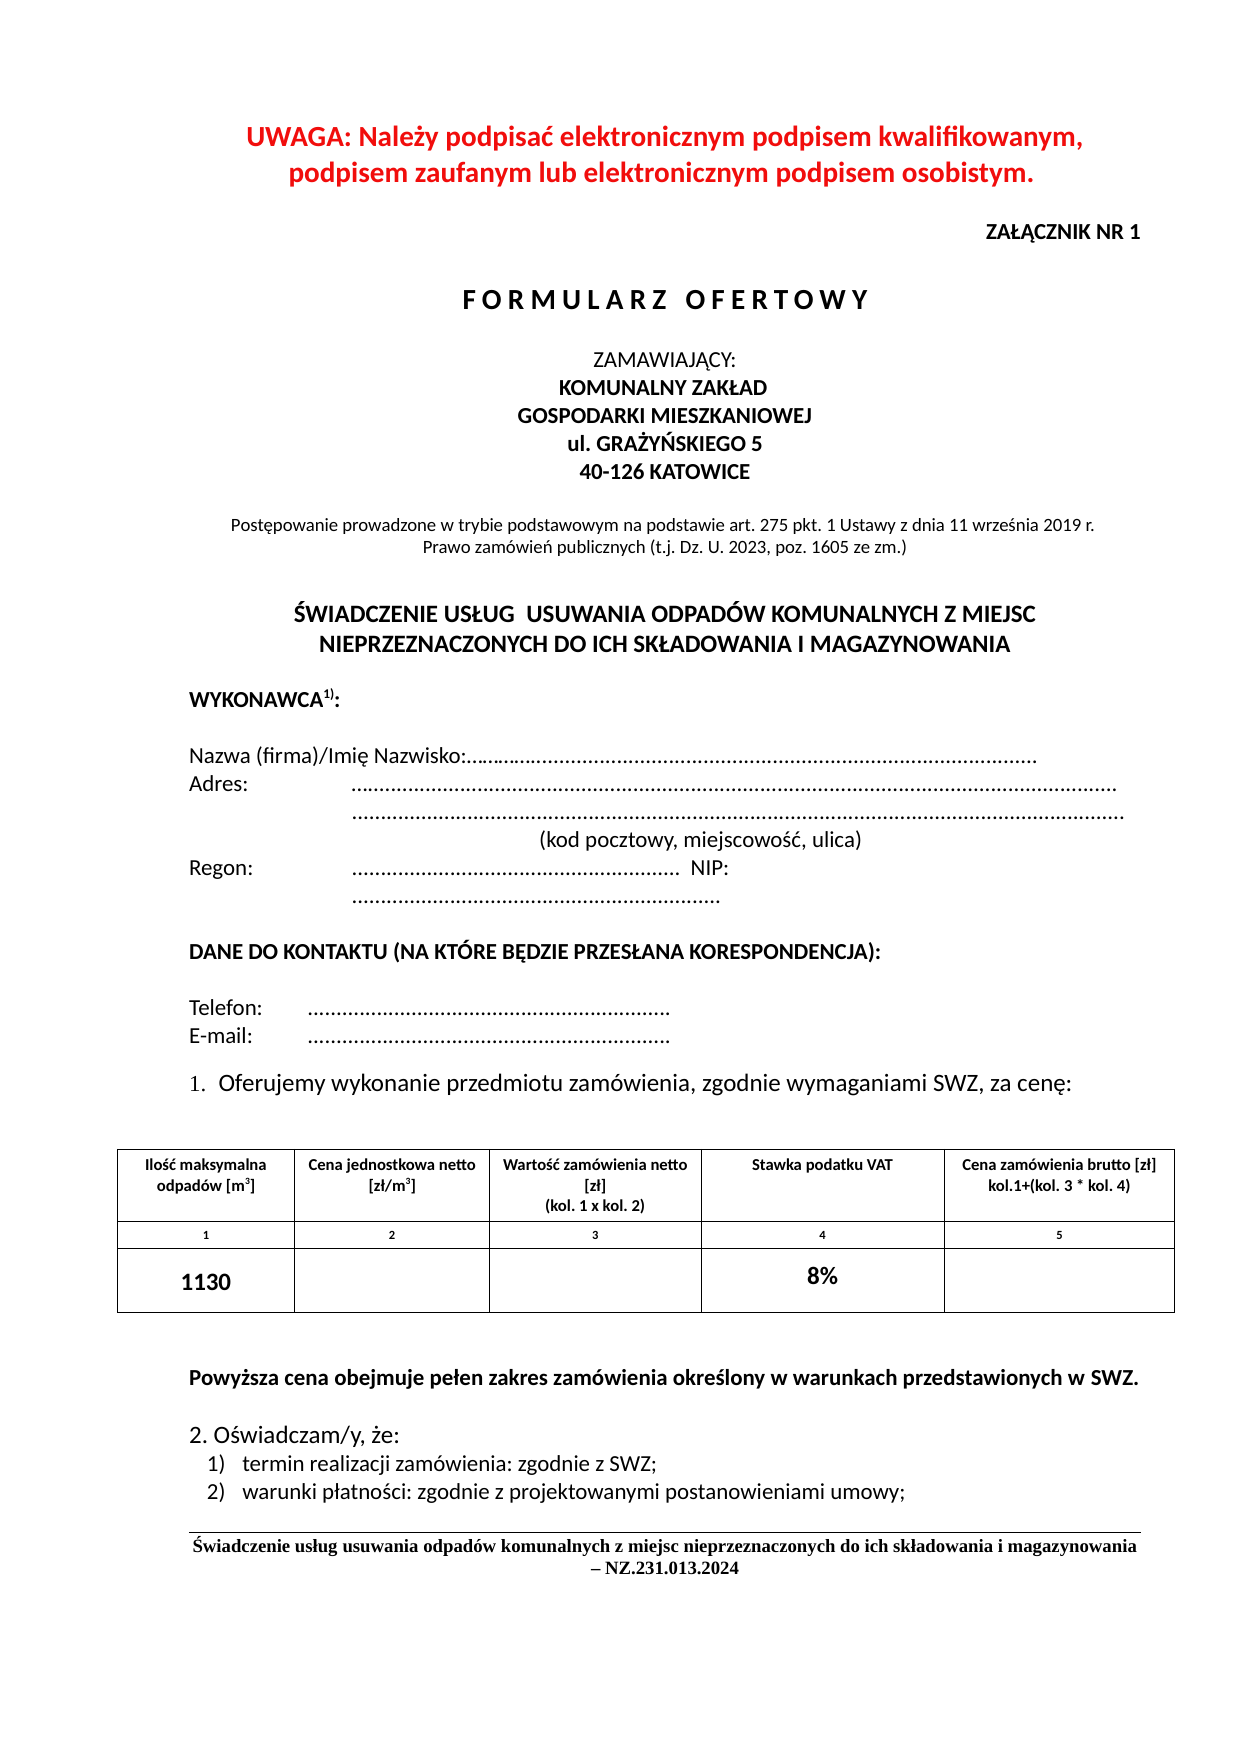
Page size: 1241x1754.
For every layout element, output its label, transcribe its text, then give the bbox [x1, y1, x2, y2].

text (kod pocztowy, miejscowość, ulica) [189, 825, 1141, 853]
text Telefon: ............................................................... [189, 993, 1141, 1021]
text Powyższa cena obejmuje pełen zakres zamówienia określony w warunkach przedstawionych w SWZ. [189, 1363, 1141, 1391]
text WYKONAWCA1): [189, 685, 1141, 713]
text 2. Oświadczam/y, że: [189, 1419, 1141, 1449]
table_header Ilość maksymalna odpadów [m3] [118, 1150, 294, 1221]
table_cell [490, 1249, 701, 1312]
table_cell 2 [295, 1222, 489, 1248]
text FORMULARZ OFERTOWY [189, 281, 1141, 317]
text ...................................................................................................................................... [189, 797, 1141, 825]
text KOMUNALNY ZAKŁAD [189, 373, 1137, 401]
table_cell [295, 1249, 489, 1312]
text ZAŁĄCZNIK NR 1 [189, 217, 1141, 245]
table_header Cena jednostkowa netto [zł/m3] [295, 1150, 489, 1221]
text GOSPODARKI MIESZKANIOWEJ ul. GRAŻYŃSKIEGO 5 [189, 401, 1141, 457]
table_cell 1130 [118, 1249, 294, 1312]
list Oferujemy wykonanie przedmiotu zamówienia, zgodnie wymaganiami SWZ, za cenę: [189, 1067, 1141, 1098]
text Świadczenie usług usuwania odpadów komunalnych z miejsc nieprzeznaczonych do ich składowania i magazynowania [189, 598, 1141, 659]
text Adres: ….................................................................................................................................. [189, 769, 1141, 797]
text ZAMAWIAJĄCY: [189, 345, 1141, 373]
table_cell 5 [945, 1222, 1174, 1248]
table_header Stawka podatku VAT [702, 1150, 944, 1221]
text Dane do kontaktu (na które będzie przesłana korespondencja): [189, 937, 1141, 965]
table_cell [945, 1249, 1174, 1312]
table_cell 4 [702, 1222, 944, 1248]
text Postępowanie prowadzone w trybie podstawowym na podstawie art. 275 pkt. 1 Ustawy z dnia 11 września 2019 r. Prawo zamówień publicznych (t.j. Dz. U. 2023, poz. 1605 ze zm.) [189, 513, 1141, 559]
table_cell 1 [118, 1222, 294, 1248]
text E-mail: ............................................................... [189, 1021, 1141, 1049]
table_cell 3 [490, 1222, 701, 1248]
table_header Cena zamówienia brutto [zł] kol.1+(kol. 3 * kol. 4) [945, 1150, 1174, 1221]
list warunki płatności: zgodnie z projektowanymi postanowieniami umowy; [207, 1477, 1141, 1506]
list termin realizacji zamówienia: zgodnie z SWZ; [207, 1449, 1141, 1477]
table_header Wartość zamówienia netto [zł] (kol. 1 x kol. 2) [490, 1150, 701, 1221]
text UWAGA: Należy podpisać elektronicznym podpisem kwalifikowanym, podpisem zaufanym lub elektronicznym podpisem osobistym. [189, 118, 1141, 189]
text Nazwa (firma)/Imię Nazwisko:…………........................................................................................ [189, 741, 1141, 769]
text 40-126 KATOWICE [189, 457, 1141, 485]
table_cell 8% [702, 1249, 944, 1312]
text Regon: ......................................................... NIP: ................................................................ [189, 853, 1141, 909]
